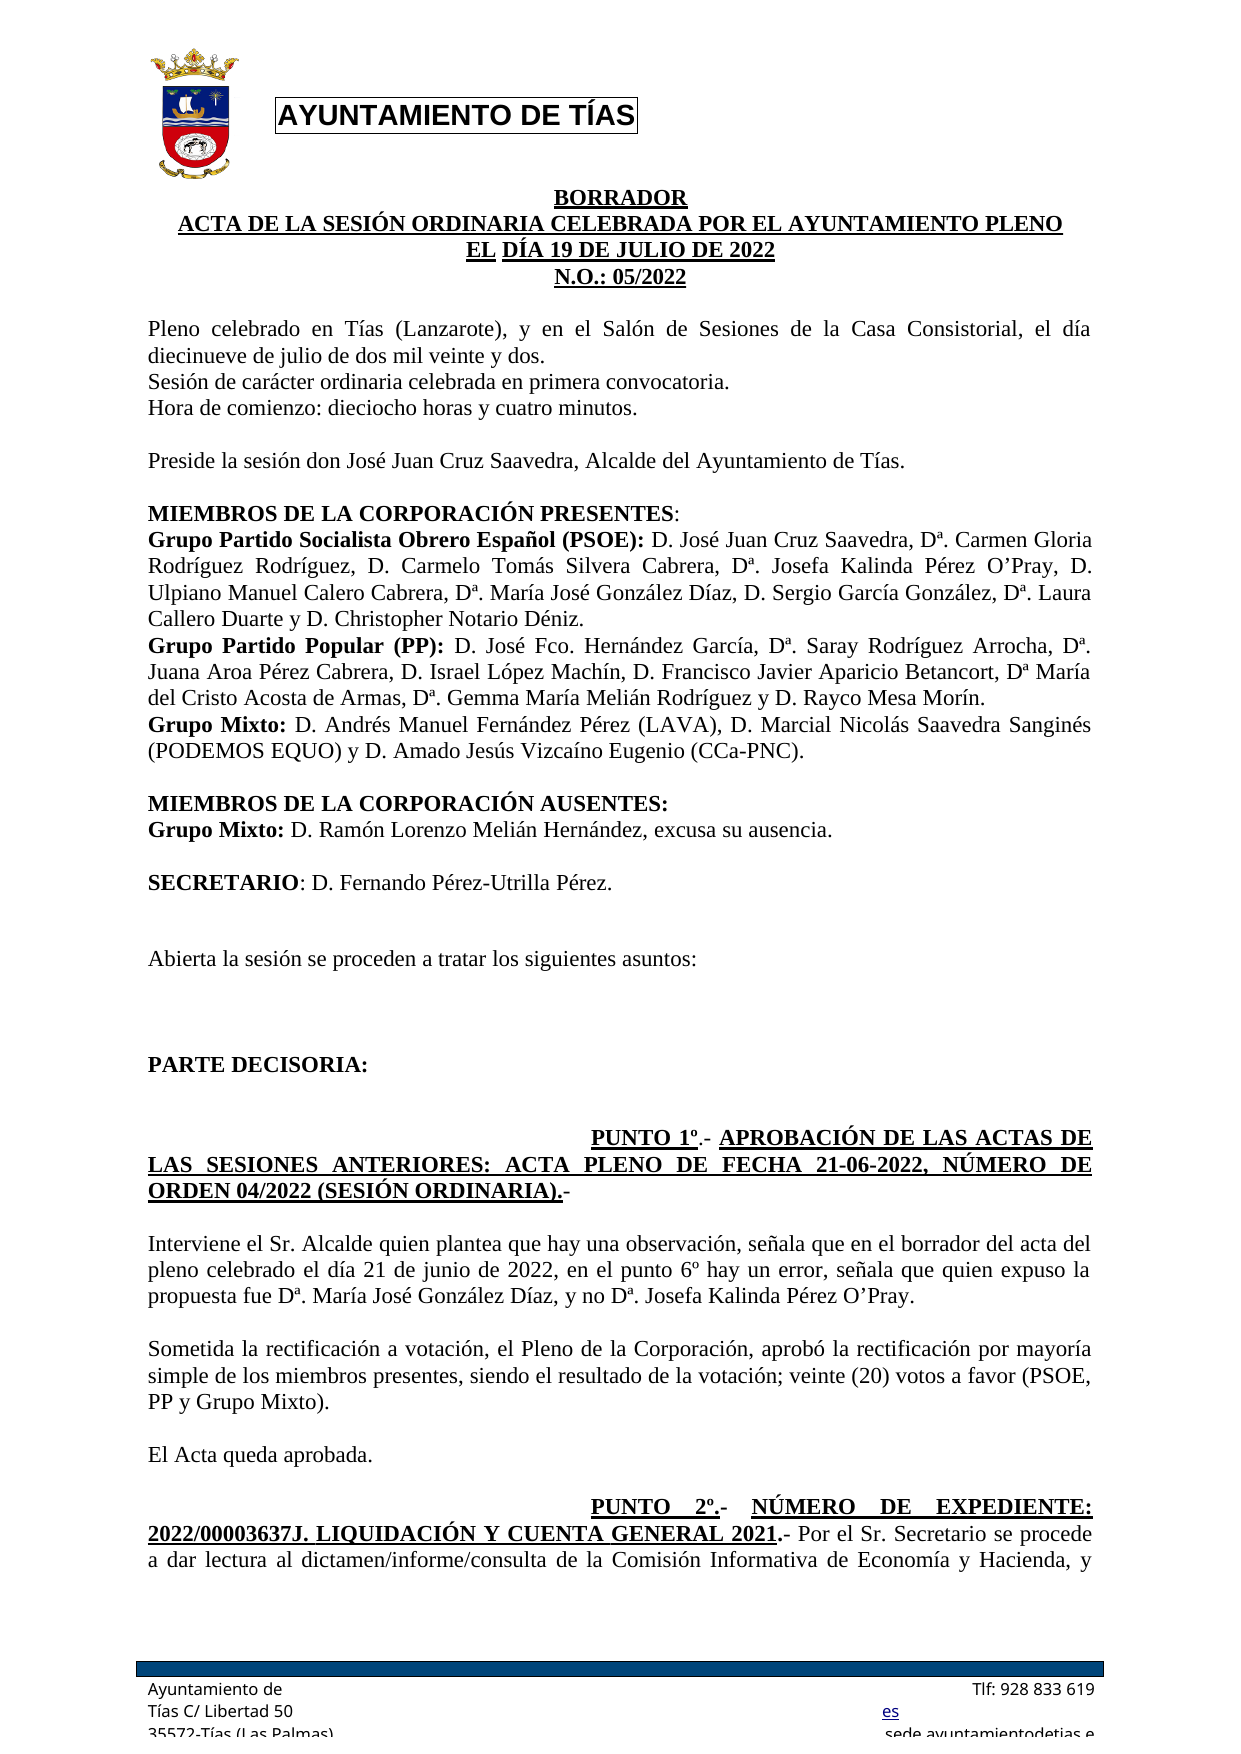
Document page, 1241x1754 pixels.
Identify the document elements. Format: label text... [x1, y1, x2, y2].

subtitle BORRADOR [165, 184, 1076, 210]
text Sesión de carácter ordinaria celebrada en primera convocatoria. Hora de comienzo: dieciocho horas y cuatro minutos. [148, 368, 732, 421]
text Abierta la sesión se proceden a tratar los siguientes asuntos: [148, 946, 1178, 972]
picture [150, 48, 241, 179]
text Grupo Partido Socialista Obrero Español (PSOE): D. José Juan Cruz Saavedra, Dª. Carmen Gloria Rodríguez Rodríguez, D. Carmelo Tomás Silvera Cabrera, Dª. Josefa Kalinda Pérez O’Pray, D. Ulpiano Manuel Calero Cabrera, Dª. María José González Díaz, D. Sergio García González, Dª. Laura Callero Duarte y D. Christopher Notario Déniz. [148, 526, 1093, 632]
subtitle PUNTO 2º.- NÚMERO DE EXPEDIENTE: [591, 1493, 1178, 1520]
text Interviene el Sr. Alcalde quien plantea que hay una observación, señala que en el borrador del acta del pleno celebrado el día 21 de junio de 2022, en el punto 6º hay un error, señala que quien expuso la propuesta fue Dª. María José González Díaz, y no Dª. Josefa Kalinda Pérez O’Pray. [148, 1230, 1093, 1309]
text ACTA DE LA SESIÓN ORDINARIA CELEBRADA POR EL AYUNTAMIENTO PLENO EL DÍA 19 DE JULIO DE 2022 [165, 210, 1076, 263]
text MIEMBROS DE LA CORPORACIÓN AUSENTES: [148, 790, 1178, 816]
text SECRETARIO: D. Fernando Pérez-Utrilla Pérez. [148, 869, 1178, 895]
text 2022/00003637J. LIQUIDACIÓN Y CUENTA GENERAL 2021.- Por el Sr. Secretario se procede a dar lectura al dictamen/informe/consulta de la Comisión Informativa de Economía y Hacienda, y [148, 1520, 1093, 1572]
text El Acta queda aprobada. [148, 1441, 1178, 1467]
text Grupo Mixto: D. Ramón Lorenzo Melián Hernández, excusa su ausencia. [148, 816, 1178, 842]
text PUNTO 1º.- APROBACIÓN DE LAS ACTAS DE LAS SESIONES ANTERIORES: ACTA PLENO DE FECHA 21-06-2022, NÚMERO DE ORDEN 04/2022 (SESIÓN ORDINARIA).- [148, 1124, 1093, 1203]
text Grupo Mixto: D. Andrés Manuel Fernández Pérez (LAVA), D. Marcial Nicolás Saavedra Sanginés (PODEMOS EQUO) y D. Amado Jesús Vizcaíno Eugenio (CCa-PNC). [148, 711, 1092, 763]
text Grupo Partido Popular (PP): D. José Fco. Hernández García, Dª. Saray Rodríguez Arrocha, Dª. Juana Aroa Pérez Cabrera, D. Israel López Machín, D. Francisco Javier Aparicio Betancort, Dª María del Cristo Acosta de Armas, Dª. Gemma María Melián Rodríguez y D. Rayco Mesa Morín. [148, 632, 1092, 711]
text Pleno celebrado en Tías (Lanzarote), y en el Salón de Sesiones de la Casa Consistorial, el día diecinueve de julio de dos mil veinte y dos. [148, 315, 1178, 368]
text PARTE DECISORIA: [148, 1051, 1178, 1077]
text Preside la sesión don José Juan Cruz Saavedra, Alcalde del Ayuntamiento de Tías. [148, 447, 1178, 473]
text Sometida la rectificación a votación, el Pleno de la Corporación, aprobó la rectificación por mayoría simple de los miembros presentes, siendo el resultado de la votación; veinte (20) votos a favor (PSOE, PP y Grupo Mixto). [148, 1335, 1093, 1414]
subtitle N.O.: 05/2022 [553, 263, 688, 289]
text MIEMBROS DE LA CORPORACIÓN PRESENTES: [148, 500, 1178, 526]
